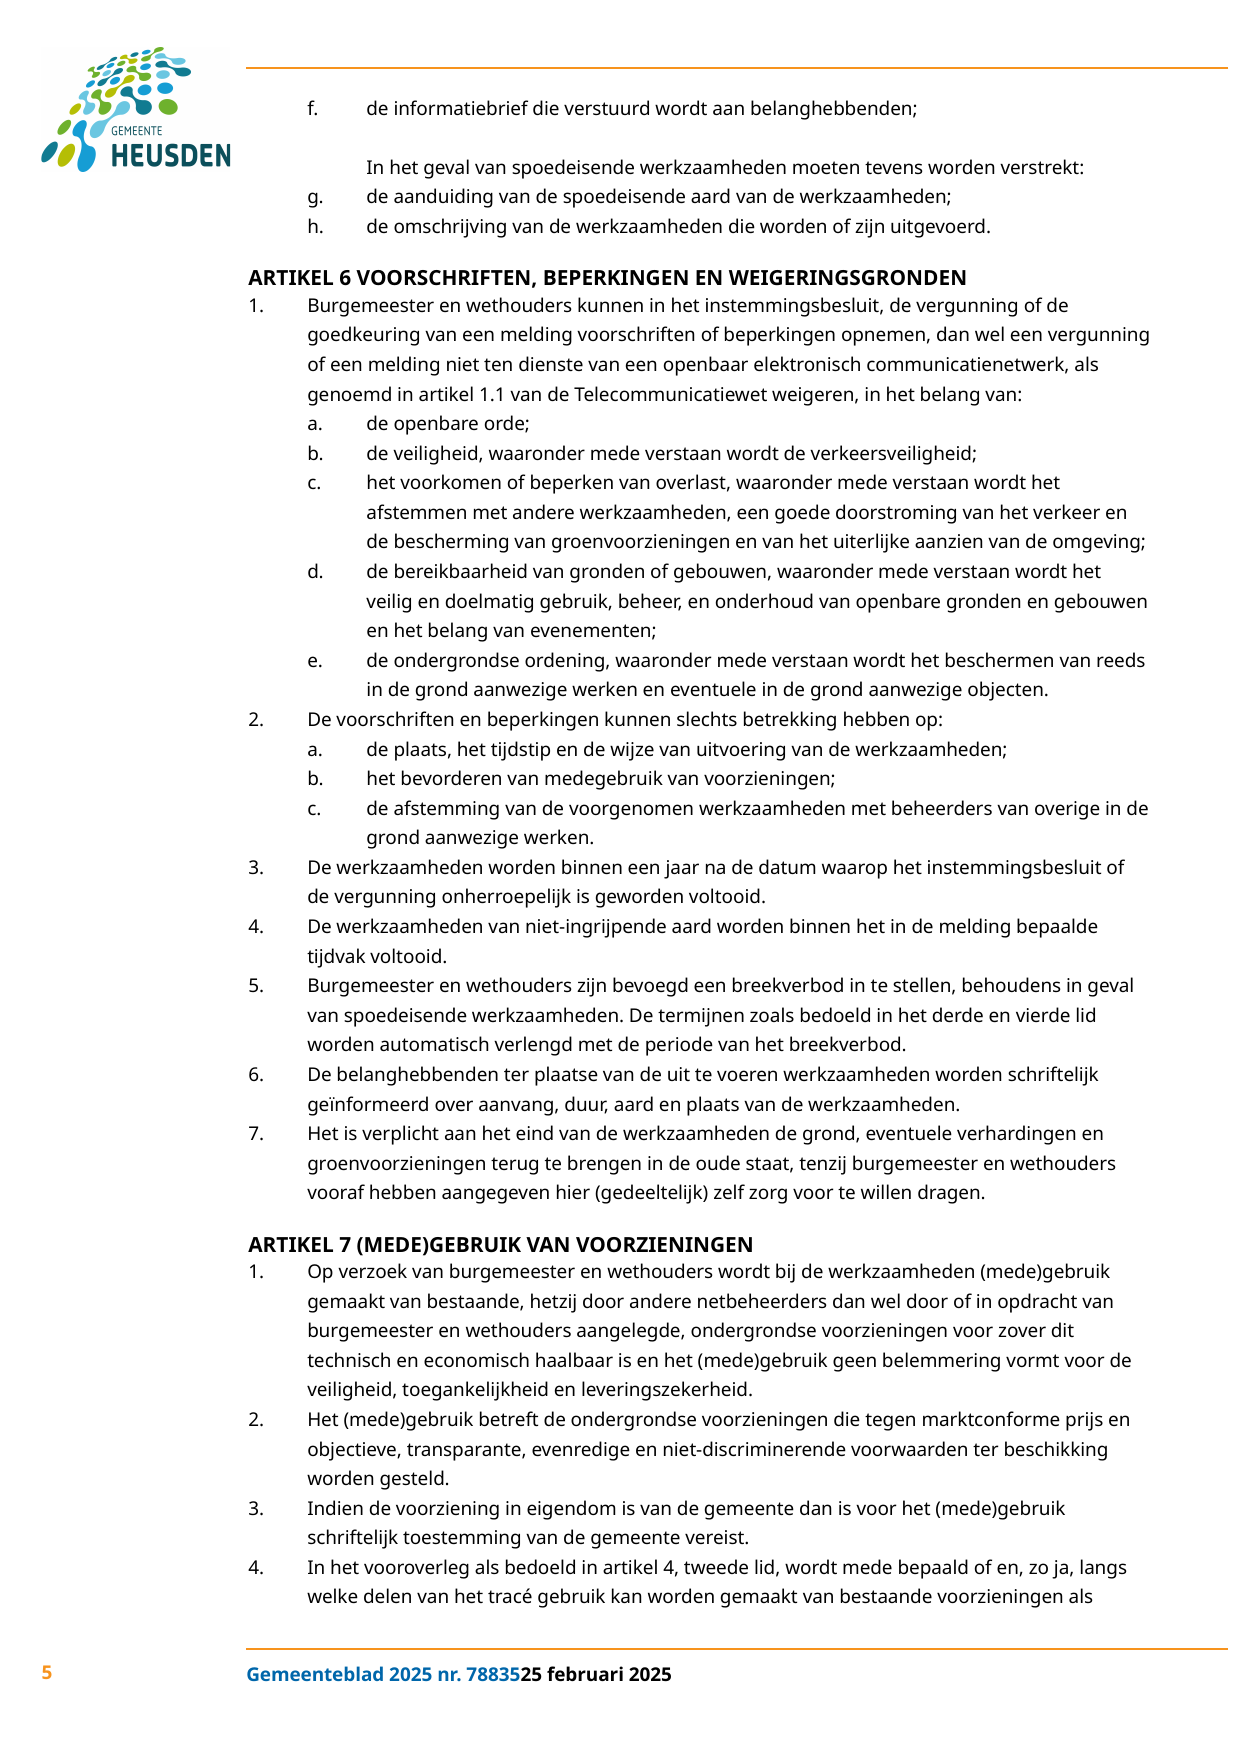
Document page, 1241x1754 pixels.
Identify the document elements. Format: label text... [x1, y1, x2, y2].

list In het geval van spoedeisende werkzaamheden moeten tevens worden verstrekt: [307, 154, 1152, 180]
list de aanduiding van de spoedeisende aard van de werkzaamheden; [307, 183, 1152, 209]
list Burgemeester en wethouders kunnen in het instemmingsbesluit, de vergunning of de goedkeuring van een melding voorschriften of beperkingen opnemen, dan wel een vergunning of een melding niet ten dienste van een openbaar elektronisch communicatienetwerk, als genoemd in artikel 1.1 van de Telecommunicatiewet weigeren, in het belang van: [248, 292, 1152, 406]
list de afstemming van de voorgenomen werkzaamheden met beheerders van overige in de grond aanwezige werken. [307, 795, 1152, 850]
list de veiligheid, waaronder mede verstaan wordt de verkeersveiligheid; [307, 440, 1152, 466]
text ARTIKEL 7 (MEDE)GEBRUIK VAN VOORZIENINGEN [248, 1230, 1152, 1258]
list Burgemeester en wethouders zijn bevoegd een breekverbod in te stellen, behoudens in geval van spoedeisende werkzaamheden. De termijnen zoals bedoeld in het derde en vierde lid worden automatisch verlengd met de periode van het breekverbod. [248, 972, 1152, 1057]
text ARTIKEL 6 VOORSCHRIFTEN, BEPERKINGEN EN WEIGERINGSGRONDEN [248, 263, 1152, 292]
list Indien de voorziening in eigendom is van de gemeente dan is voor het (mede)gebruik schriftelijk toestemming van de gemeente vereist. [248, 1495, 1152, 1550]
list Het is verplicht aan het eind van de werkzaamheden de grond, eventuele verhardingen en groenvoorzieningen terug te brengen in de oude staat, tenzij burgemeester en wethouders vooraf hebben aangegeven hier (gedeeltelijk) zelf zorg voor te willen dragen. [248, 1120, 1152, 1205]
picture [41, 47, 231, 172]
list de omschrijving van de werkzaamheden die worden of zijn uitgevoerd. [307, 213, 1152, 239]
list Op verzoek van burgemeester en wethouders wordt bij de werkzaamheden (mede)gebruik gemaakt van bestaande, hetzij door andere netbeheerders dan wel door of in opdracht van burgemeester en wethouders aangelegde, ondergrondse voorzieningen voor zover dit technisch en economisch haalbaar is en het (mede)gebruik geen belemmering vormt voor de veiligheid, toegankelijkheid en leveringszekerheid. [248, 1258, 1152, 1402]
list de bereikbaarheid van gronden of gebouwen, waaronder mede verstaan wordt het veilig en doelmatig gebruik, beheer, en onderhoud van openbare gronden en gebouwen en het belang van evenementen; [307, 558, 1152, 643]
list De voorschriften en beperkingen kunnen slechts betrekking hebben op: [248, 706, 1152, 732]
list De werkzaamheden worden binnen een jaar na de datum waarop het instemmingsbesluit of de vergunning onherroepelijk is geworden voltooid. [248, 854, 1152, 909]
list De werkzaamheden van niet-ingrijpende aard worden binnen het in de melding bepaalde tijdvak voltooid. [248, 913, 1152, 968]
list de openbare orde; [307, 410, 1152, 436]
list het voorkomen of beperken van overlast, waaronder mede verstaan wordt het afstemmen met andere werkzaamheden, een goede doorstroming van het verkeer en de bescherming van groenvoorzieningen en van het uiterlijke aanzien van de omgeving; [307, 469, 1152, 554]
list de ondergrondse ordening, waaronder mede verstaan wordt het beschermen van reeds in de grond aanwezige werken en eventuele in de grond aanwezige objecten. [307, 647, 1152, 702]
list het bevorderen van medegebruik van voorzieningen; [307, 765, 1152, 791]
list De belanghebbenden ter plaatse van de uit te voeren werkzaamheden worden schriftelijk geïnformeerd over aanvang, duur, aard en plaats van de werkzaamheden. [248, 1061, 1152, 1116]
list de informatiebrief die verstuurd wordt aan belanghebbenden; [307, 95, 1152, 121]
list Het (mede)gebruik betreft de ondergrondse voorzieningen die tegen marktconforme prijs en objectieve, transparante, evenredige en niet-discriminerende voorwaarden ter beschikking worden gesteld. [248, 1406, 1152, 1491]
list In het vooroverleg als bedoeld in artikel 4, tweede lid, wordt mede bepaald of en, zo ja, langs welke delen van het tracé gebruik kan worden gemaakt van bestaande voorzieningen als [248, 1554, 1152, 1609]
list de plaats, het tijdstip en de wijze van uitvoering van de werkzaamheden; [307, 736, 1152, 761]
